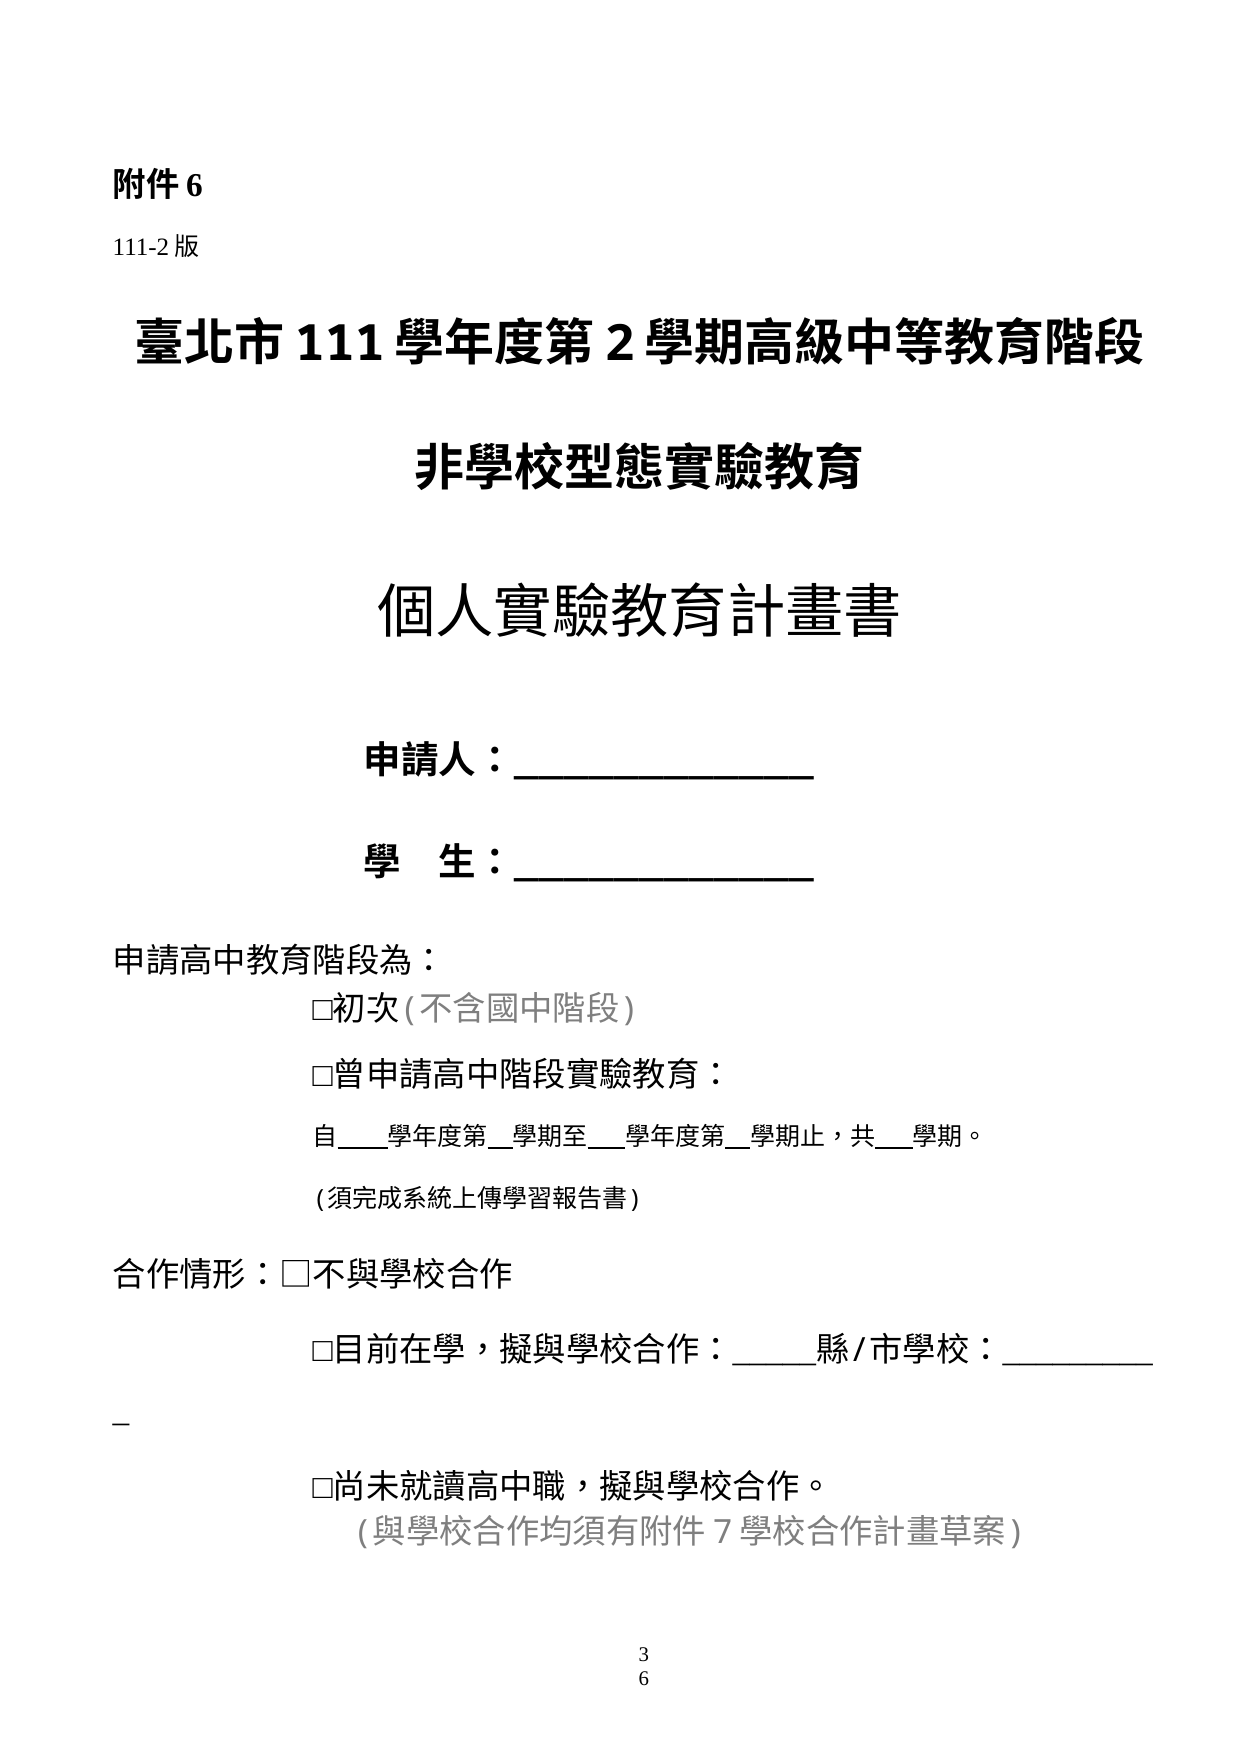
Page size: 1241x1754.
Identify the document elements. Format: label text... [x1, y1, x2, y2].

text □初次(不含國中階段) [112, 982, 1167, 1030]
text 臺北市111學年度第2學期高級中等教育階段 [112, 265, 1167, 390]
text 自 學年度第 學期至 學年度第 學期止，共 學期。 [112, 1093, 1167, 1155]
text 非學校型態實驗教育 [112, 390, 1167, 515]
text □目前在學，擬與學校合作：_____縣/市學校：__________ [112, 1305, 1167, 1430]
text (須完成系統上傳學習報告書) [112, 1155, 1167, 1218]
text □曾申請高中階段實驗教育： [112, 1030, 1167, 1093]
text □尚未就讀高中職，擬與學校合作。 [112, 1443, 1167, 1505]
text 申請高中教育階段為： [112, 934, 1167, 982]
text 合作情形：□不與學校合作 [112, 1230, 1167, 1293]
text 學 生：____________ [363, 818, 1167, 880]
text (與學校合作均須有附件7學校合作計畫草案) [112, 1505, 1167, 1554]
text 個人實驗教育計畫書 [112, 534, 1167, 659]
text 附件6 111-2版 [112, 140, 1167, 265]
text 申請人：____________ [363, 716, 1167, 779]
